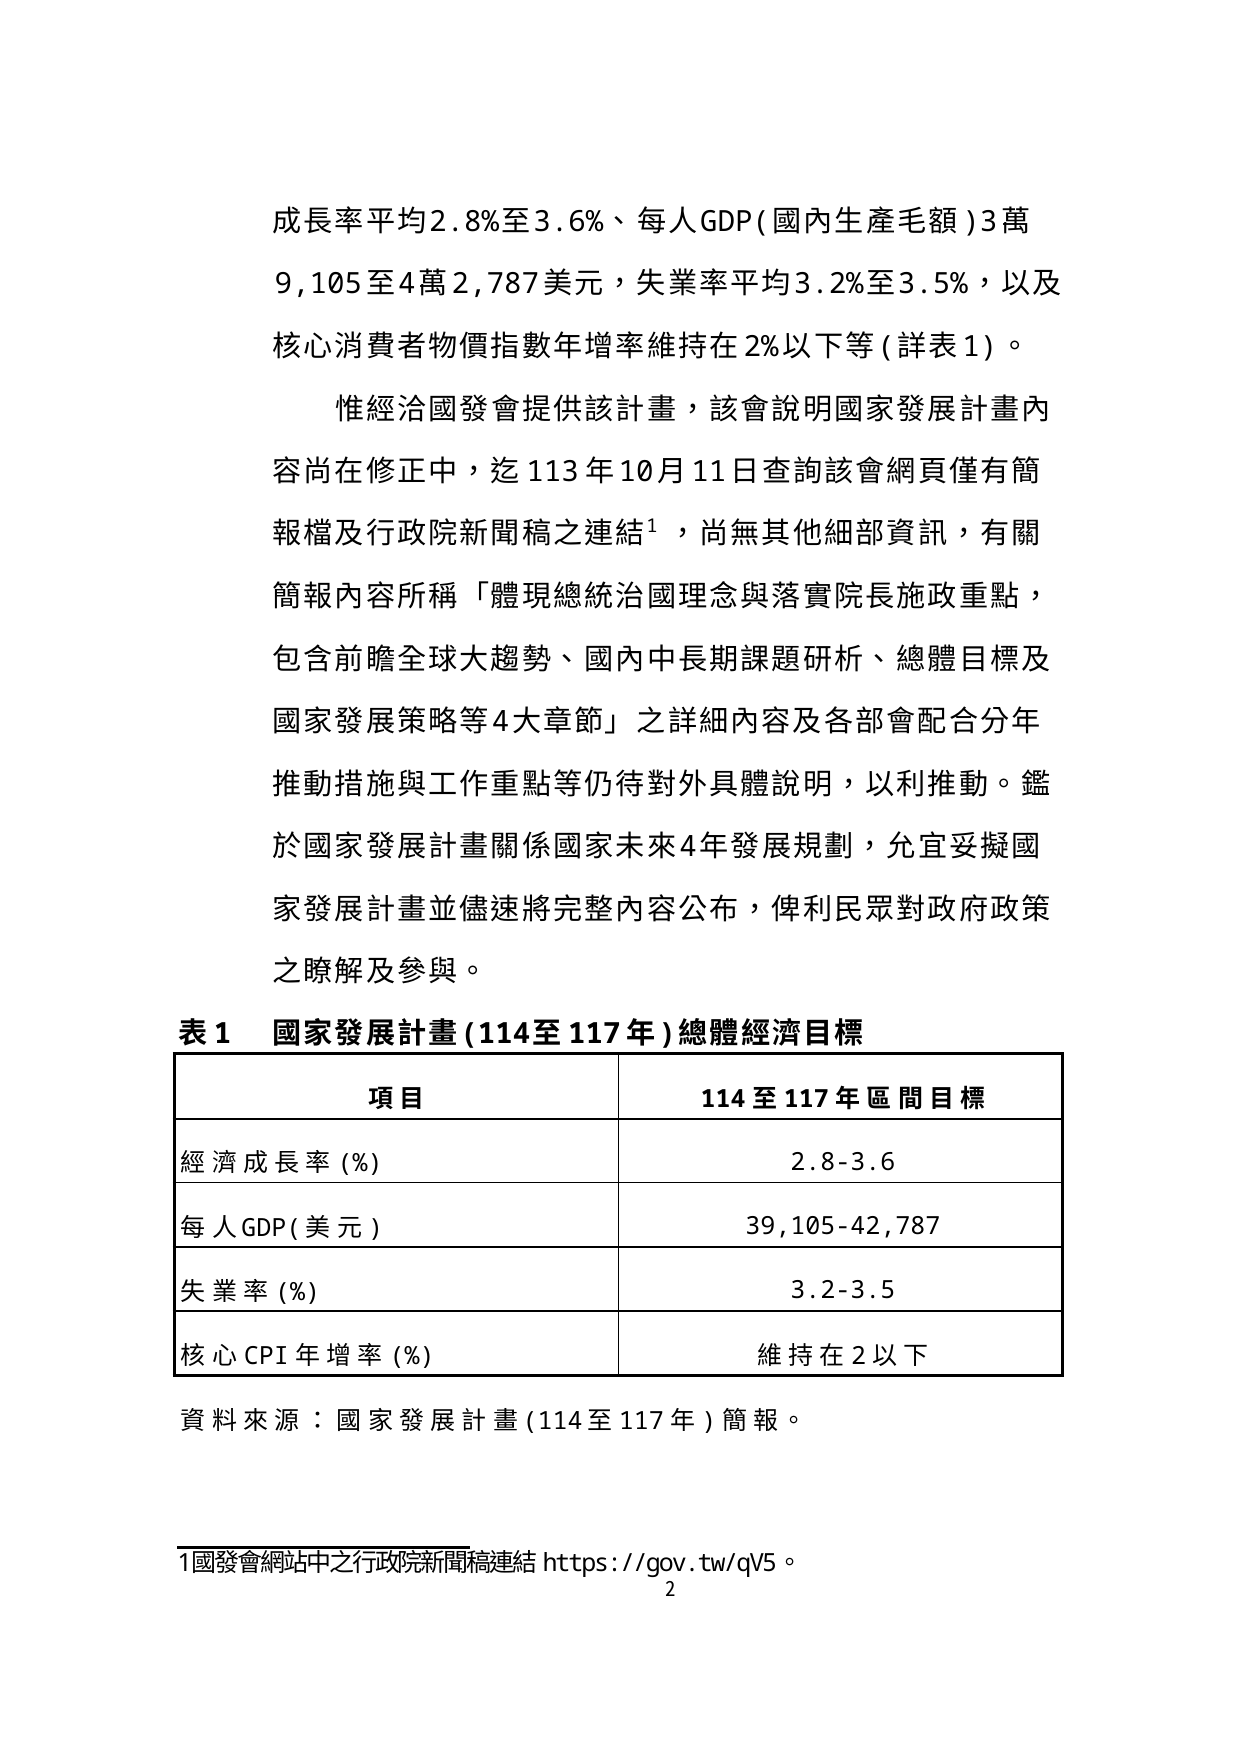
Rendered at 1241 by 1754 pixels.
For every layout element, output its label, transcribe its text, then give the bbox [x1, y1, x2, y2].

table_cell 核心CPI年增率(%) [176, 1312, 618, 1374]
table_cell 經濟成長率(%) [176, 1120, 618, 1182]
table_cell 3.2-3.5 [619, 1248, 1061, 1310]
text 成長率平均2.8%至3.6%、每人GDP(國內生產毛額)3萬9,105至4萬2,787美元，失業率平均3.2%至3.5%，以及核心消費者物價指數年增率維持在2%以下等(詳表1)。 [266, 177, 1063, 365]
text 國發會網站中之行政院新聞稿連結https://gov.tw/qV5。 [177, 1548, 1063, 1577]
text 資料來源：國家發展計畫(114至117年)簡報。 [177, 1377, 1063, 1440]
table_header 114至117年區間目標 [619, 1055, 1061, 1118]
table_cell 維持在2以下 [619, 1312, 1061, 1374]
table_header 項目 [176, 1055, 618, 1118]
text 表1 國家發展計畫(114至117年)總體經濟目標 [177, 990, 1063, 1052]
table_cell 2.8-3.6 [619, 1120, 1061, 1182]
text 惟經洽國發會提供該計畫，該會說明國家發展計畫內容尚在修正中，迄113年10月11日查詢該會網頁僅有簡報檔及行政院新聞稿之連結，尚無其他細部資訊，有關簡報內容所稱「體現總統治國理念與落實院長施政重點，包含前瞻全球大趨勢、國內中長期課題研析、總體目標及國家發展策略等4大章節」之詳細內容及各部會配合分年推動措施與工作重點等仍待對外具體說明，以利推動。鑑於國家發展計畫關係國家未來4年發展規劃，允宜妥擬國家發展計畫並儘速將完整內容公布，俾利民眾對政府政策之瞭解及參與。 [266, 365, 1063, 990]
table_cell 失業率(%) [176, 1248, 618, 1310]
table_cell 每人GDP(美元) [176, 1183, 618, 1246]
table_cell 39,105-42,787 [619, 1183, 1061, 1246]
